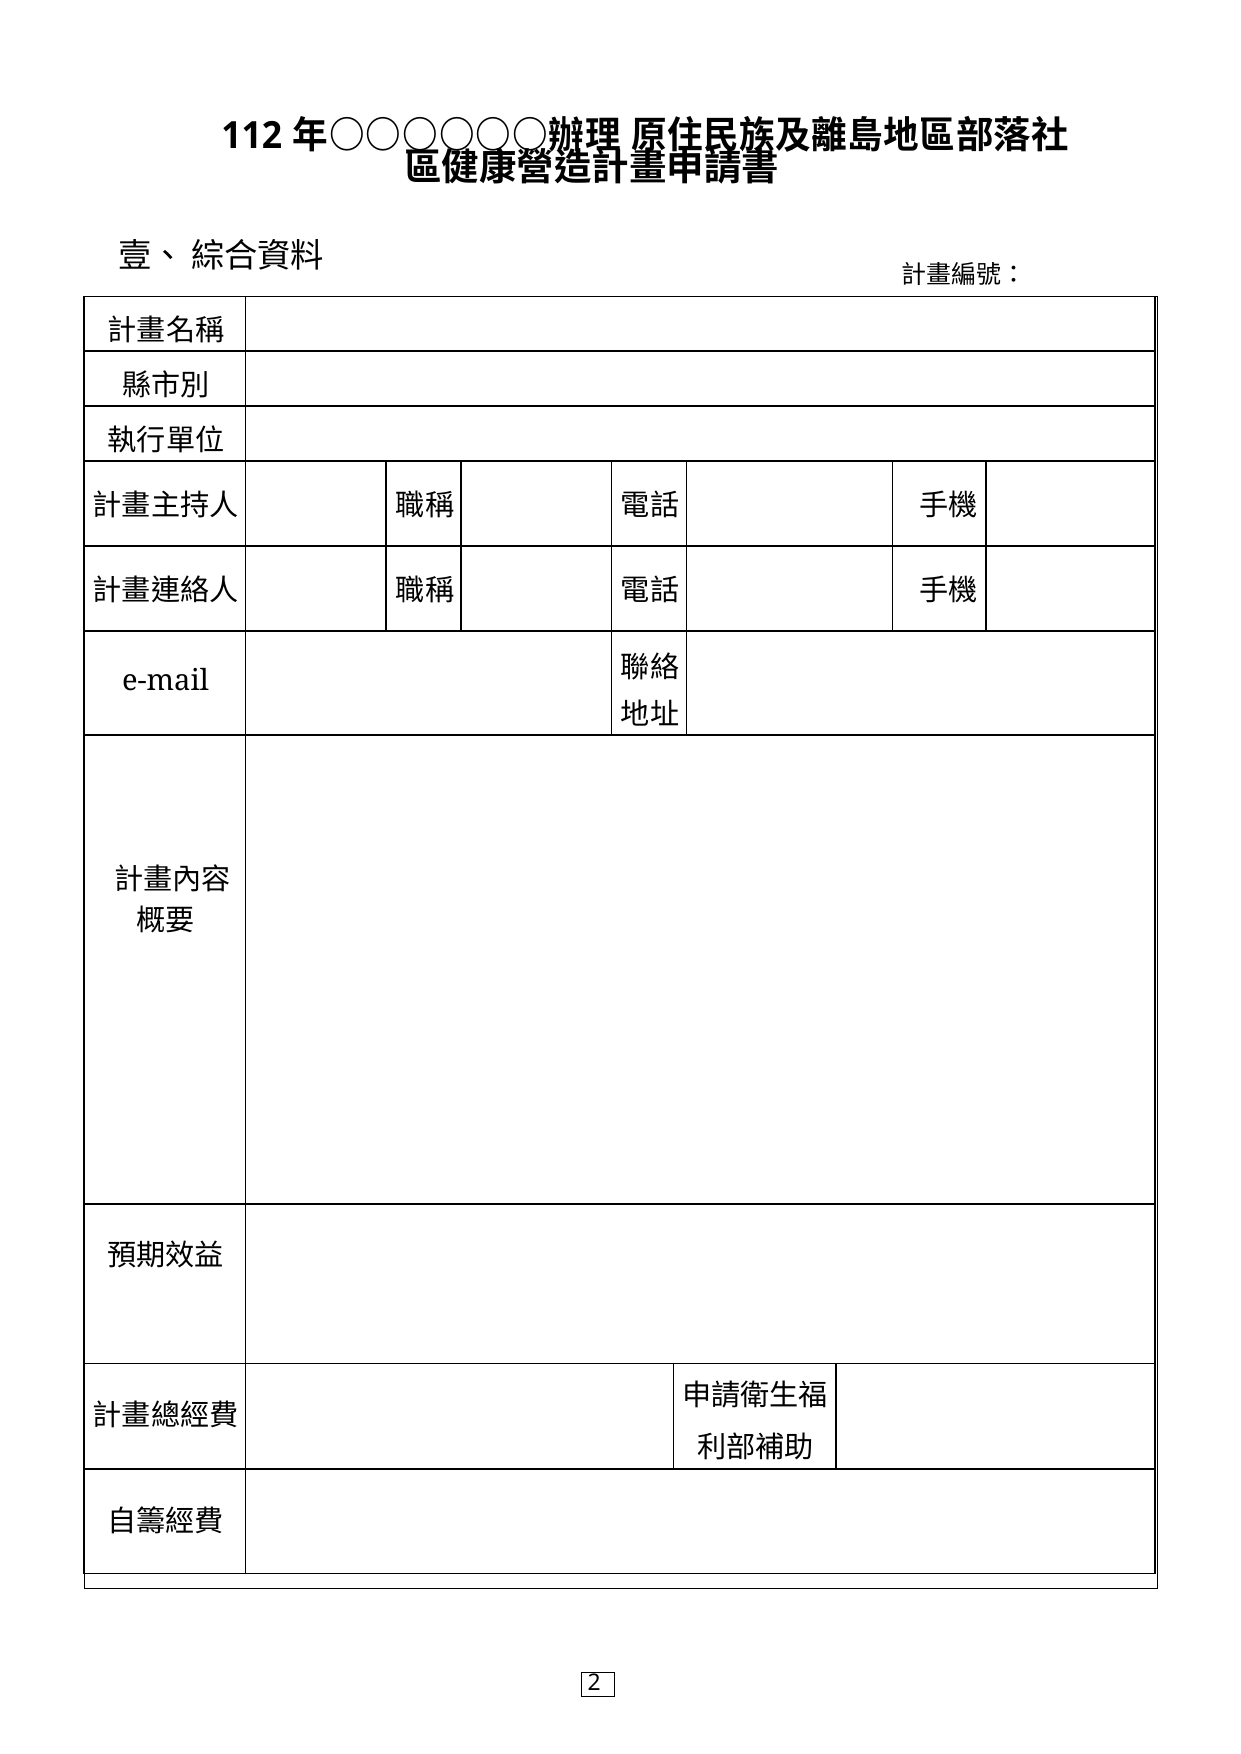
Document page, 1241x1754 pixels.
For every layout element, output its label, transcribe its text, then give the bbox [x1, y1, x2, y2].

table_cell 計畫連絡人 [85, 547, 245, 630]
table_cell 計畫總經費 [85, 1364, 245, 1468]
table_cell [987, 547, 1154, 630]
table_cell 手機 [893, 547, 985, 630]
table_cell [462, 547, 611, 630]
table_header 計畫名稱 [85, 297, 245, 350]
table_cell [246, 547, 385, 630]
table_cell 計畫內容概要 [85, 736, 245, 1203]
table_cell 聯絡 地址 [612, 632, 686, 734]
table_cell 職稱 [387, 547, 460, 630]
table_cell 自籌經費 [85, 1470, 245, 1572]
table_cell [987, 462, 1154, 545]
table_cell 執行單位 [85, 407, 245, 460]
text 壹、 綜合資料 [118, 224, 330, 278]
text 計畫編號： [901, 254, 1196, 290]
table_header [246, 297, 1154, 350]
table_cell 縣市別 [85, 352, 245, 405]
table_cell [837, 1364, 1154, 1468]
table_cell [462, 462, 611, 545]
table_cell [687, 547, 892, 630]
table_cell [687, 632, 1154, 734]
table_cell 計畫主持人 [85, 462, 245, 545]
table_cell [246, 352, 1154, 405]
table_cell e-mail [85, 632, 245, 734]
table_cell [246, 1470, 1154, 1572]
table_cell [687, 462, 892, 545]
table_cell 手機 [893, 462, 985, 545]
table_cell 電話 [612, 462, 686, 545]
table_cell [246, 1364, 673, 1468]
subtitle 112 年○○○○○○辦理 原住民族及離島地區部落社區健康營造計畫申請書 [221, 120, 1076, 191]
table_cell [246, 736, 1154, 1203]
table_cell 申請衛生福利部補助 [674, 1364, 835, 1468]
table_cell 電話 [612, 547, 686, 630]
table_cell 預期效益 [85, 1205, 245, 1363]
table_cell [246, 407, 1154, 460]
table_cell [246, 632, 611, 734]
table_cell [246, 1205, 1154, 1363]
table_cell 職稱 [387, 462, 460, 545]
table_cell [246, 462, 385, 545]
